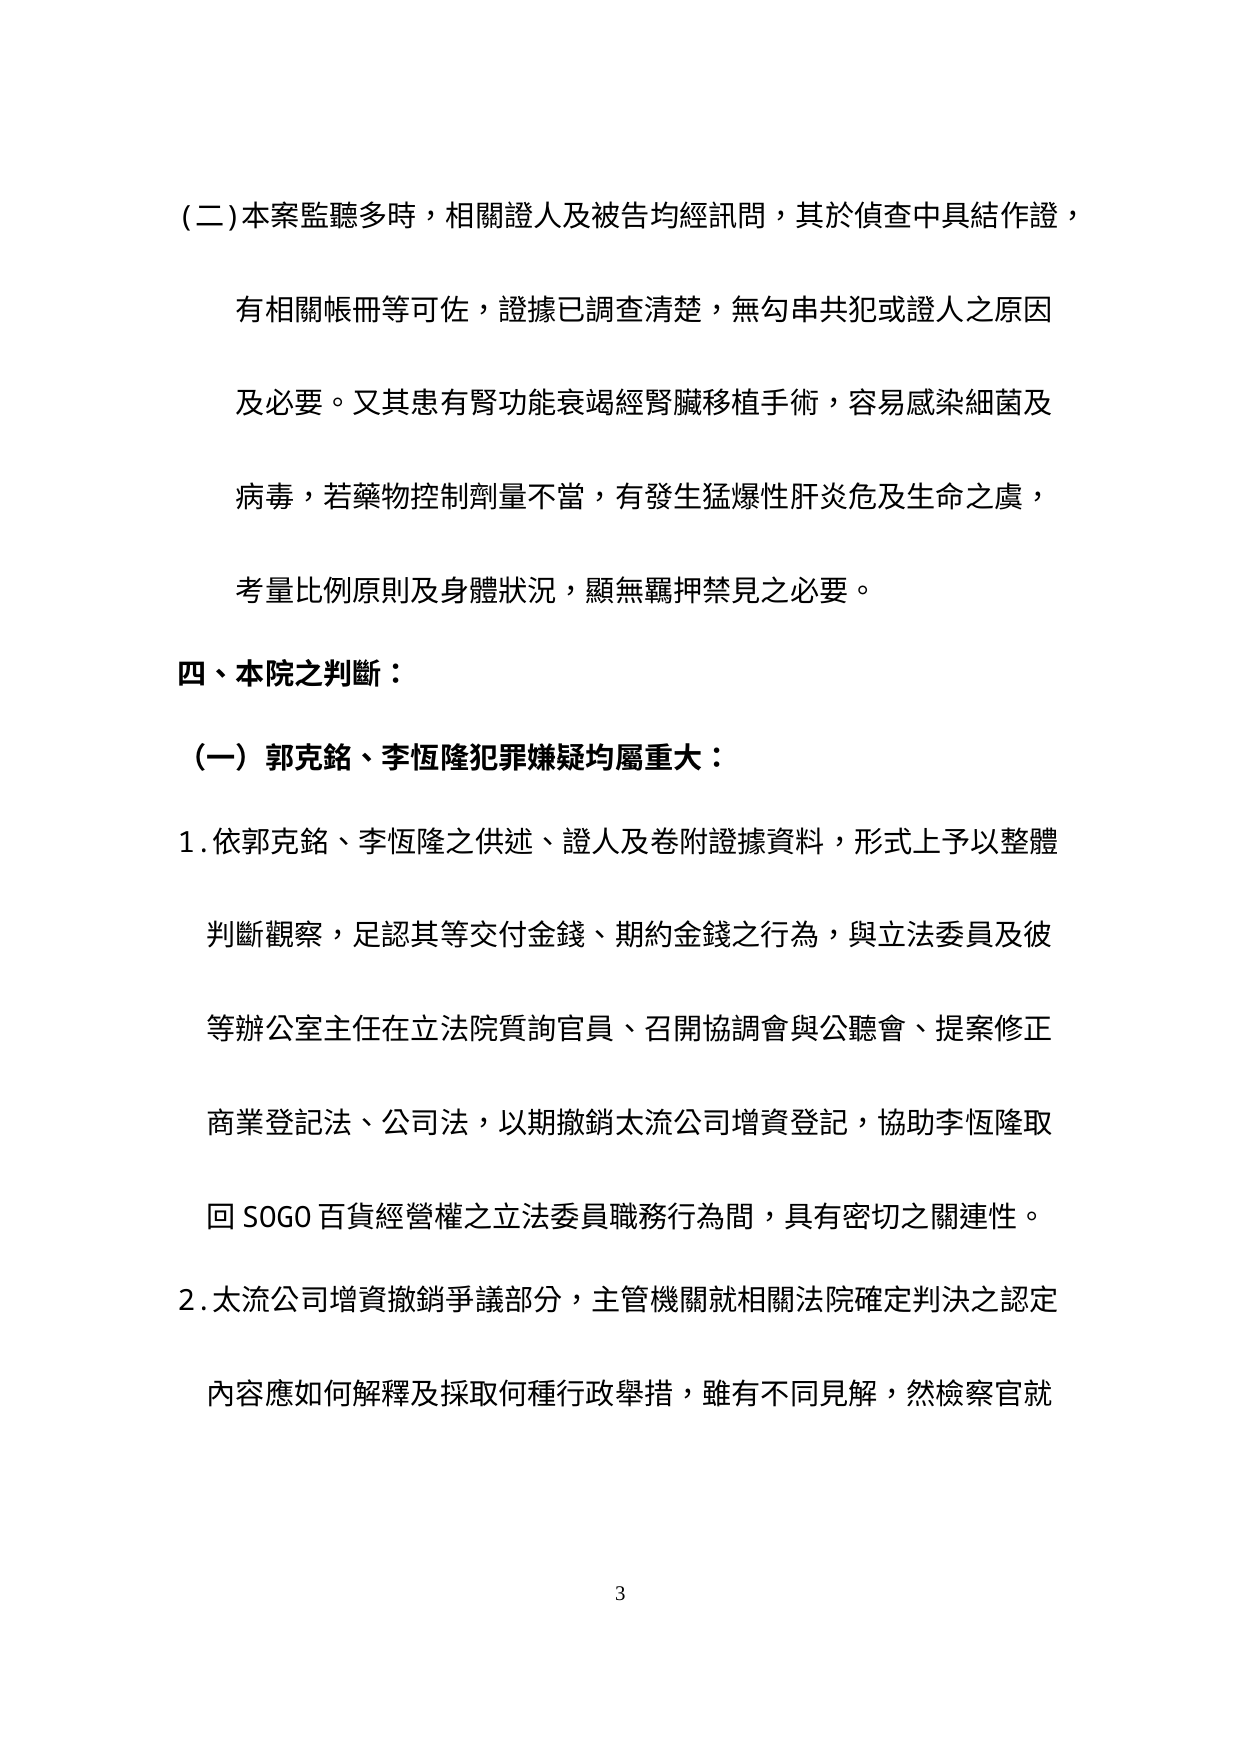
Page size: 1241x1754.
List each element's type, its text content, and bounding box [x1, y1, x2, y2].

subtitle 2.太流公司增資撤銷爭議部分，主管機關就相關法院確定判決之認定內容應如何解釋及採取何種行政舉措，雖有不同見解，然檢察官就 [177, 1256, 1063, 1413]
text （一）郭克銘、李恆隆犯罪嫌疑均屬重大： [177, 714, 1063, 777]
subtitle 1.依郭克銘、李恆隆之供述、證人及卷附證據資料，形式上予以整體判斷觀察，足認其等交付金錢、期約金錢之行為，與立法委員及彼等辦公室主任在立法院質詢官員、召開協調會與公聽會、提案修正商業登記法、公司法，以期撤銷太流公司增資登記，協助李恆隆取回SOGO百貨經營權之立法委員職務行為間，具有密切之關連性。 [177, 798, 1063, 1235]
text (二)本案監聽多時，相關證人及被告均經訊問，其於偵查中具結作證，有相關帳冊等可佐，證據已調查清楚，無勾串共犯或證人之原因及必要。又其患有腎功能衰竭經腎臟移植手術，容易感染細菌及病毒，若藥物控制劑量不當，有發生猛爆性肝炎危及生命之虞，考量比例原則及身體狀況，顯無羈押禁見之必要。 [177, 172, 1063, 609]
text 四、本院之判斷： [177, 630, 1063, 693]
